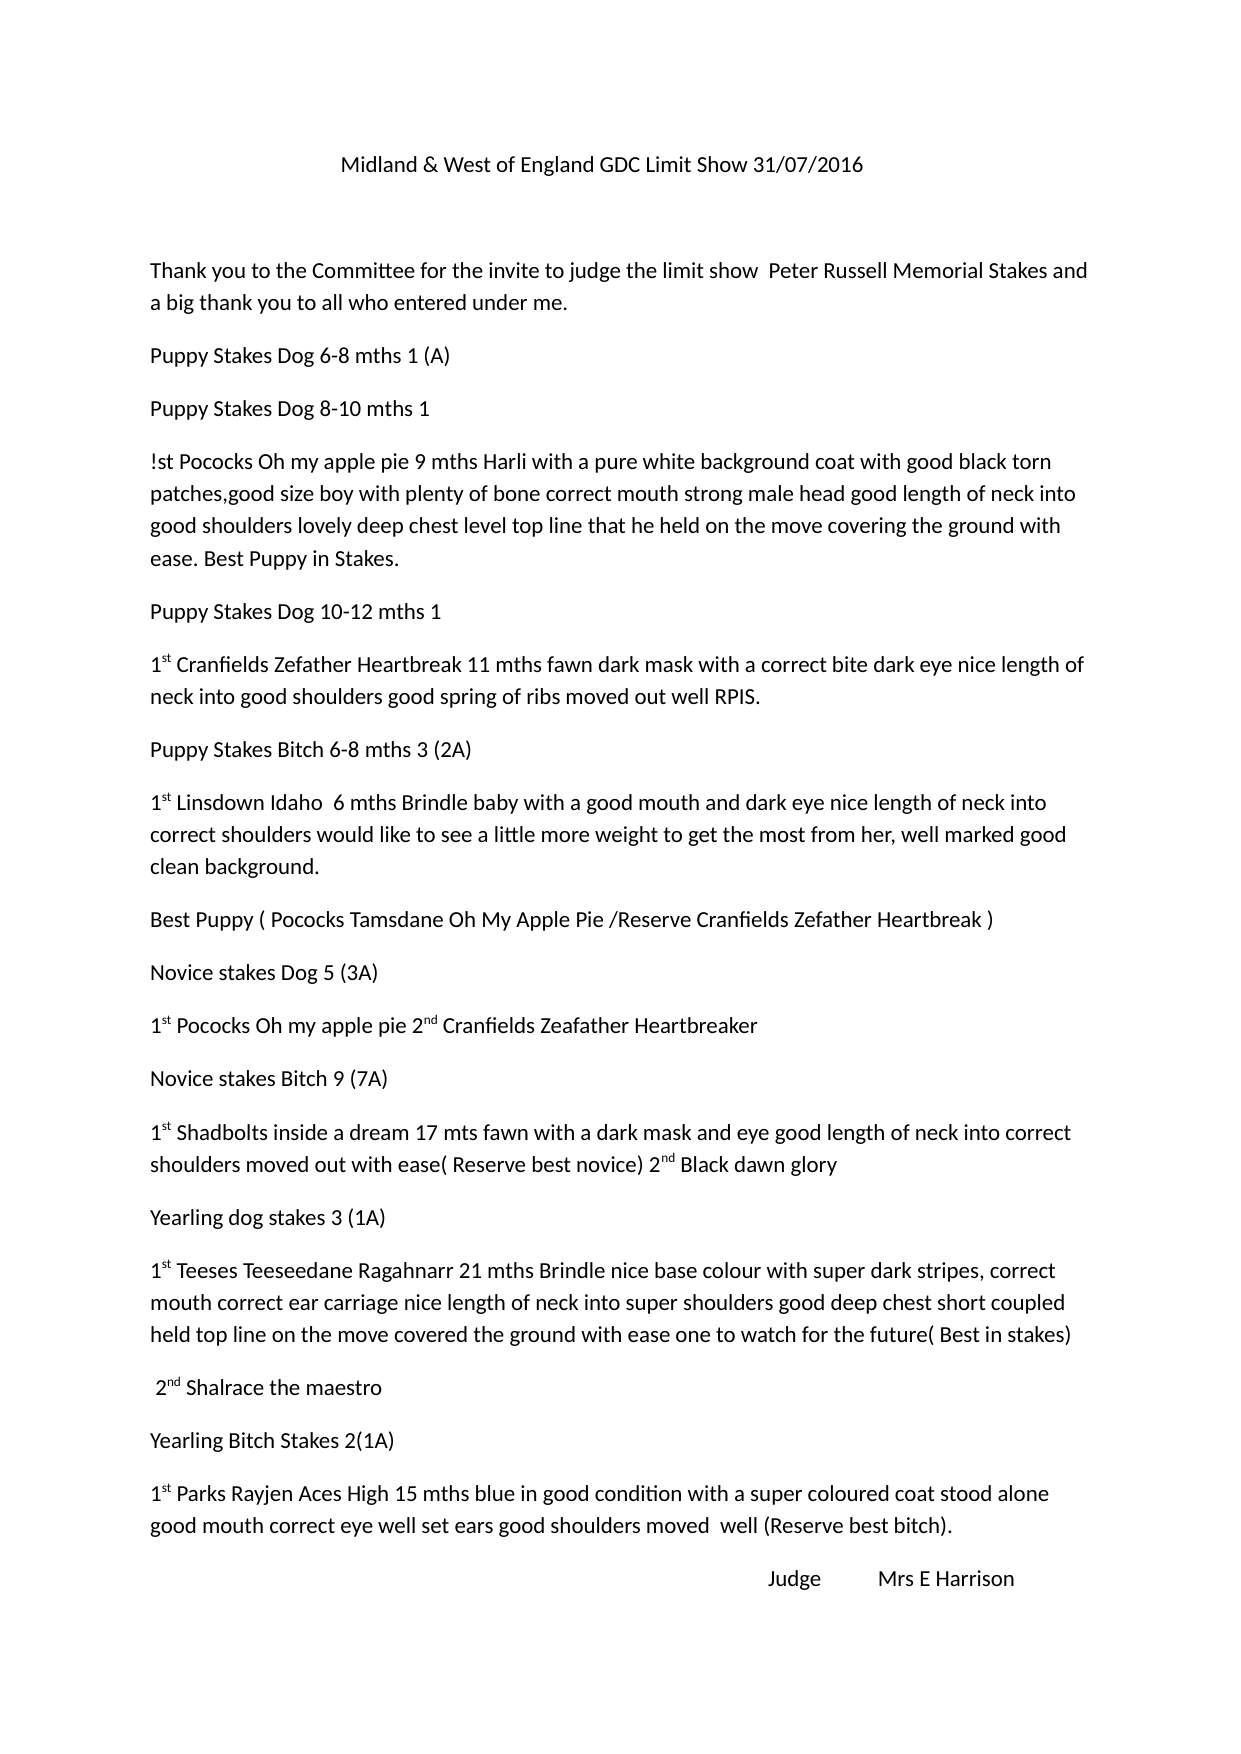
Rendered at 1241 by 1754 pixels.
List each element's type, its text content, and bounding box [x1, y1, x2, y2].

text Novice stakes Dog 5 (3A) [150, 958, 1090, 987]
text Yearling dog stakes 3 (1A) [150, 1203, 1090, 1231]
text Puppy Stakes Bitch 6-8 mths 3 (2A) [150, 735, 1090, 763]
text Midland & West of England GDC Limit Show 31/07/2016 [150, 150, 1090, 178]
text Thank you to the Committee for the invite to judge the limit show Peter Russell Memorial Stakes and a big thank you to all who entered under me. [150, 256, 1090, 316]
text Best Puppy ( Pococks Tamsdane Oh My Apple Pie /Reserve Cranfields Zefather Heartbreak ) [150, 906, 1090, 933]
text !st Pococks Oh my apple pie 9 mths Harli with a pure white background coat with good black torn patches,good size boy with plenty of bone correct mouth strong male head good length of neck into good shoulders lovely deep chest level top line that he held on the move covering the ground with ease. Best Puppy in Stakes. [150, 447, 1090, 572]
text Yearling Bitch Stakes 2(1A) [150, 1426, 1090, 1454]
text 1st Parks Rayjen Aces High 15 mths blue in good condition with a super coloured coat stood alone good mouth correct eye well set ears good shoulders moved well (Reserve best bitch). [150, 1479, 1090, 1539]
text 1st Linsdown Idaho 6 mths Brindle baby with a good mouth and dark eye nice length of neck into correct shoulders would like to see a little more weight to get the most from her, well marked good clean background. [150, 788, 1090, 881]
text Puppy Stakes Dog 6-8 mths 1 (A) [150, 341, 1090, 369]
text 1st Shadbolts inside a dream 17 mts fawn with a dark mask and eye good length of neck into correct shoulders moved out with ease( Reserve best novice) 2nd Black dawn glory [150, 1118, 1090, 1178]
text 1st Teeses Teeseedane Ragahnarr 21 mths Brindle nice base colour with super dark stripes, correct mouth correct ear carriage nice length of neck into super shoulders good deep chest short coupled held top line on the move covered the ground with ease one to watch for the future( Best in stakes) [150, 1256, 1090, 1348]
text 1st Cranfields Zefather Heartbreak 11 mths fawn dark mask with a correct bite dark eye nice length of neck into good shoulders good spring of ribs moved out well RPIS. [150, 650, 1090, 710]
text Puppy Stakes Dog 8-10 mths 1 [150, 394, 1090, 422]
text Judge Mrs E Harrison [150, 1564, 1090, 1592]
text Novice stakes Bitch 9 (7A) [150, 1064, 1090, 1093]
text 2nd Shalrace the maestro [150, 1373, 1090, 1401]
text 1st Pococks Oh my apple pie 2nd Cranfields Zeafather Heartbreaker [150, 1012, 1090, 1039]
text Puppy Stakes Dog 10-12 mths 1 [150, 597, 1090, 625]
